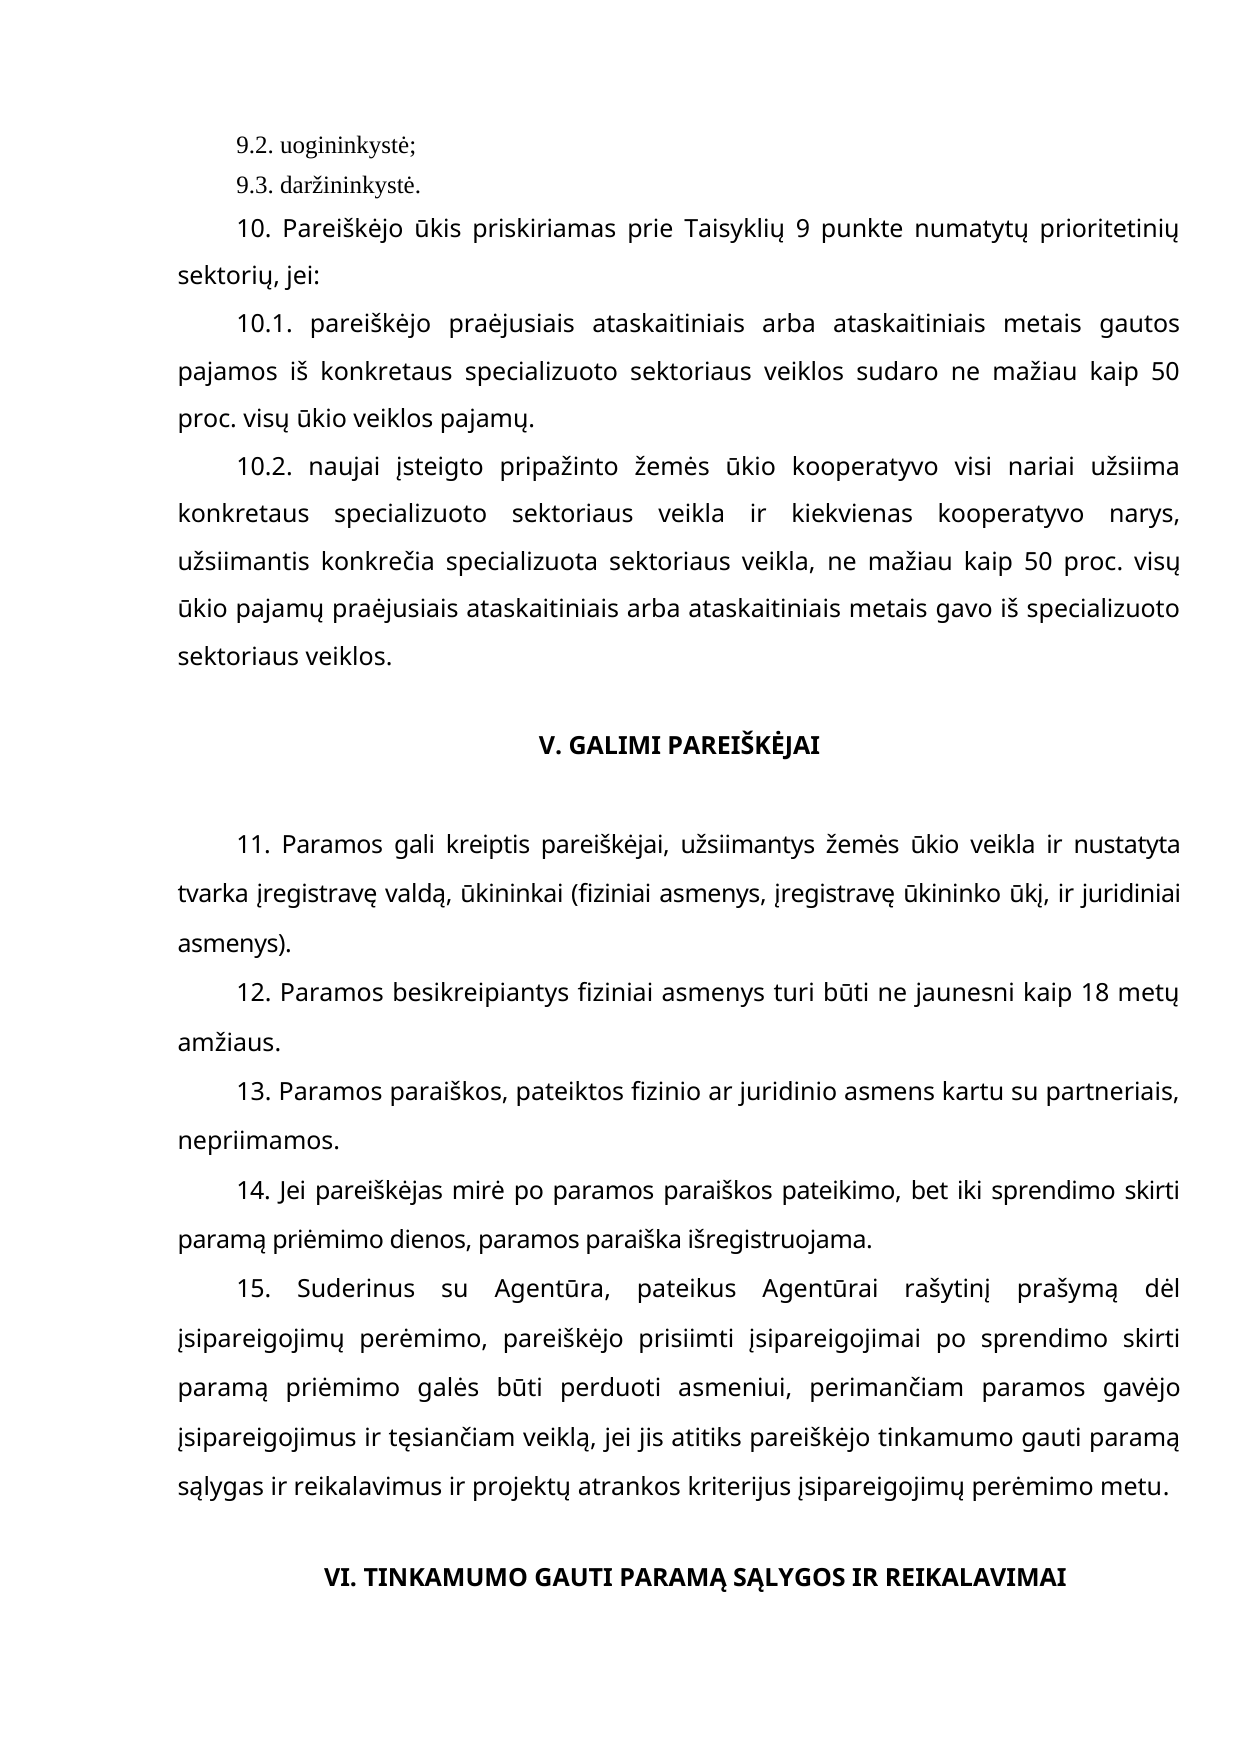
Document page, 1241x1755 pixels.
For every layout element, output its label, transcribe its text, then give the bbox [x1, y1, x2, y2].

text 10.1. pareiškėjo praėjusiais ataskaitiniais arba ataskaitiniais metais gautos pajamos iš konkretaus specializuoto sektoriaus veiklos sudaro ne mažiau kaip 50 proc. visų ūkio veiklos pajamų. [177, 306, 1181, 435]
text 15. Suderinus su Agentūra, pateikus Agentūrai rašytinį prašymą dėl įsipareigojimų perėmimo, pareiškėjo prisiimti įsipareigojimai po sprendimo skirti paramą priėmimo galės būti perduoti asmeniui, perimančiam paramos gavėjo įsipareigojimus ir tęsiančiam veiklą, jei jis atitiks pareiškėjo tinkamumo gauti paramą sąlygas ir reikalavimus ir projektų atrankos kriterijus įsipareigojimų perėmimo metu. [177, 1271, 1181, 1503]
text 14. Jei pareiškėjas mirė po paramos paraiškos pateikimo, bet iki sprendimo skirti paramą priėmimo dienos, paramos paraiška išregistruojama. [177, 1172, 1181, 1256]
text 12. Paramos besikreipiantys fiziniai asmenys turi būti ne jaunesni kaip 18 metų amžiaus. [177, 975, 1181, 1058]
text 13. Paramos paraiškos, pateiktos fizinio ar juridinio asmens kartu su partneriais, nepriimamos. [177, 1074, 1181, 1157]
text V. GALIMI PAREIŠKĖJAI [177, 728, 1181, 762]
text VI. TINKAMUMO GAUTI PARAMĄ SĄLYGOS IR REIKALAVIMAI [177, 1560, 1181, 1594]
text 11. Paramos gali kreiptis pareiškėjai, užsiimantys žemės ūkio veikla ir nustatyta tvarka įregistravę valdą, ūkininkai (fiziniai asmenys, įregistravę ūkininko ūkį, ir juridiniai asmenys). [177, 827, 1181, 959]
text 10. Pareiškėjo ūkis priskiriamas prie Taisyklių 9 punkte numatytų prioritetinių sektorių, jei: [177, 210, 1181, 292]
text 9.3. daržininkystė. [177, 170, 1181, 199]
text 9.2. uogininkystė; [177, 130, 1181, 159]
text 10.2. naujai įsteigto pripažinto žemės ūkio kooperatyvo visi nariai užsiima konkretaus specializuoto sektoriaus veikla ir kiekvienas kooperatyvo narys, užsiimantis konkrečia specializuota sektoriaus veikla, ne mažiau kaip 50 proc. visų ūkio pajamų praėjusiais ataskaitiniais arba ataskaitiniais metais gavo iš specializuoto sektoriaus veiklos. [177, 448, 1181, 673]
